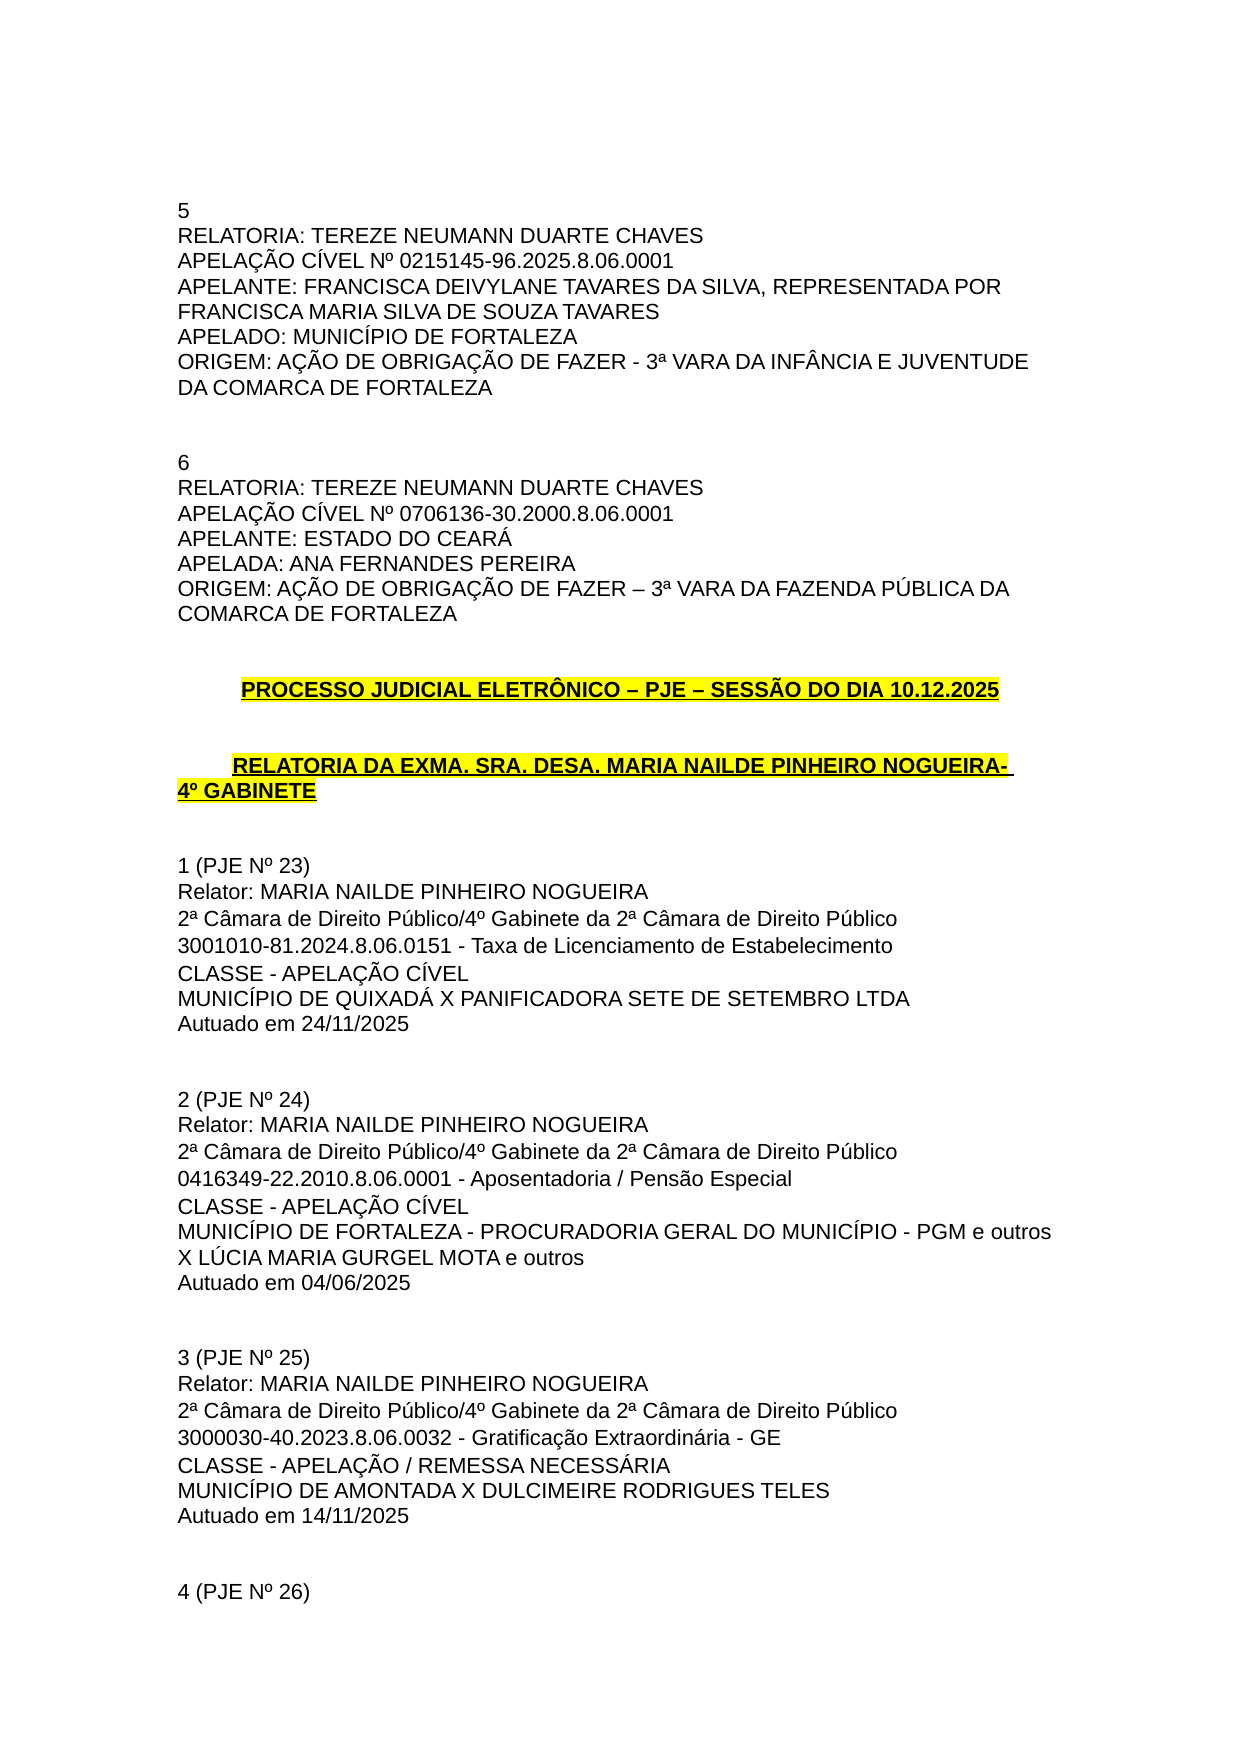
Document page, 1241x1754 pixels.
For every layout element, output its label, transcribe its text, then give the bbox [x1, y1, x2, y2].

text 4º GABINETE [177, 778, 1063, 803]
text 2ª Câmara de Direito Público/4º Gabinete da 2ª Câmara de Direito Público [177, 1398, 1063, 1423]
text Relator: MARIA NAILDE PINHEIRO NOGUEIRA [177, 1112, 1063, 1137]
text APELAÇÃO CÍVEL Nº 0215145-96.2025.8.06.0001 [177, 248, 1063, 274]
subtitle 3000030-40.2023.8.06.0032 - Gratificação Extraordinária - GE [177, 1425, 1063, 1450]
text ORIGEM: AÇÃO DE OBRIGAÇÃO DE FAZER - 3ª VARA DA INFÂNCIA E JUVENTUDE DA COMARCA DE FORTALEZA [177, 349, 1063, 400]
text Autuado em 24/11/2025 [177, 1011, 1063, 1036]
text RELATORIA: TEREZE NEUMANN DUARTE CHAVES [177, 475, 1063, 501]
text Autuado em 14/11/2025 [177, 1503, 1063, 1528]
text 2 (PJE Nº 24) [177, 1087, 1063, 1112]
text APELAÇÃO CÍVEL Nº 0706136-30.2000.8.06.0001 [177, 501, 1063, 526]
subtitle 3001010-81.2024.8.06.0151 - Taxa de Licenciamento de Estabelecimento [177, 933, 1063, 958]
text CLASSE - APELAÇÃO / REMESSA NECESSÁRIA MUNICÍPIO DE AMONTADA X DULCIMEIRE RODRIGUES TELES [177, 1453, 1063, 1503]
text Relator: MARIA NAILDE PINHEIRO NOGUEIRA [177, 1371, 1063, 1396]
text CLASSE - APELAÇÃO CÍVEL MUNICÍPIO DE QUIXADÁ X PANIFICADORA SETE DE SETEMBRO LTDA [177, 961, 1063, 1011]
text 4 (PJE Nº 26) [177, 1579, 1063, 1604]
text Relator: MARIA NAILDE PINHEIRO NOGUEIRA [177, 879, 1063, 904]
text 2ª Câmara de Direito Público/4º Gabinete da 2ª Câmara de Direito Público [177, 1139, 1063, 1164]
text ORIGEM: AÇÃO DE OBRIGAÇÃO DE FAZER – 3ª VARA DA FAZENDA PÚBLICA DA COMARCA DE FORTALEZA [177, 576, 1063, 627]
text 5 [177, 198, 1063, 223]
text 1 (PJE Nº 23) [177, 853, 1063, 879]
text APELADA: ANA FERNANDES PEREIRA [177, 551, 1063, 576]
text APELADO: MUNICÍPIO DE FORTALEZA [177, 324, 1063, 349]
text 6 [177, 450, 1063, 475]
text 2ª Câmara de Direito Público/4º Gabinete da 2ª Câmara de Direito Público [177, 906, 1063, 931]
text PROCESSO JUDICIAL ELETRÔNICO – PJE – SESSÃO DO DIA 10.12.2025 [177, 677, 1063, 702]
subtitle 0416349-22.2010.8.06.0001 - Aposentadoria / Pensão Especial [177, 1166, 1063, 1192]
text APELANTE: FRANCISCA DEIVYLANE TAVARES DA SILVA, REPRESENTADA POR FRANCISCA MARIA SILVA DE SOUZA TAVARES [177, 274, 1063, 324]
text Autuado em 04/06/2025 [177, 1270, 1063, 1295]
text CLASSE - APELAÇÃO CÍVEL MUNICÍPIO DE FORTALEZA - PROCURADORIA GERAL DO MUNICÍPIO - PGM e outros X LÚCIA MARIA GURGEL MOTA e outros [177, 1194, 1063, 1270]
text 3 (PJE Nº 25) [177, 1345, 1063, 1371]
text RELATORIA DA EXMA. SRA. DESA. MARIA NAILDE PINHEIRO NOGUEIRA- [177, 753, 1063, 778]
text APELANTE: ESTADO DO CEARÁ [177, 526, 1063, 551]
text RELATORIA: TEREZE NEUMANN DUARTE CHAVES [177, 223, 1063, 248]
